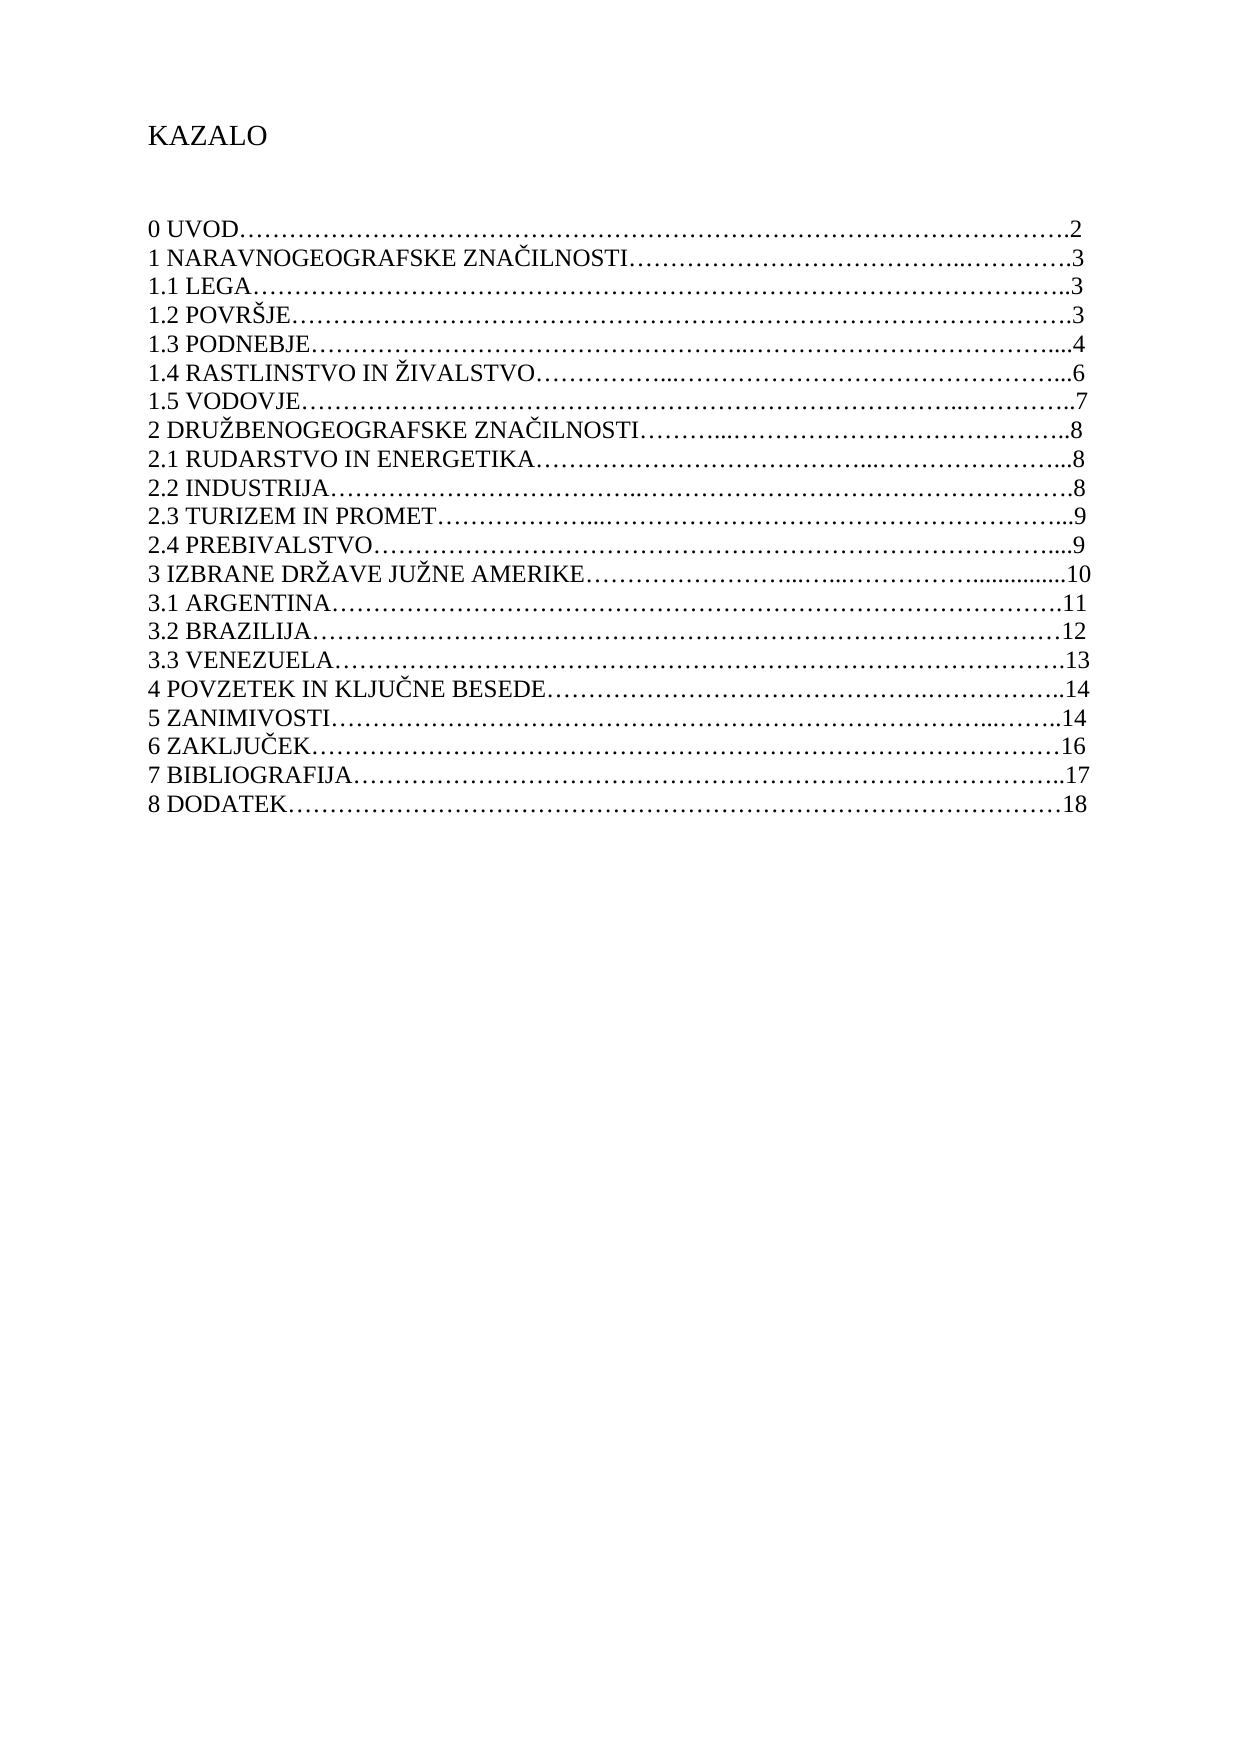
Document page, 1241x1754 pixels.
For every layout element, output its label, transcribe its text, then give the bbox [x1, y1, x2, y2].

text 1.4 RASTLINSTVO IN ŽIVALSTVO……………...………………………………………...6 [148, 358, 1092, 386]
text 1.3 PODNEBJE……………………………………………..………………………………....4 [148, 329, 1092, 358]
text 8 DODATEK…………………………………………………………………………………18 [148, 789, 1092, 818]
text 7 BIBLIOGRAFIJA…………………………………………………………………………..17 [148, 760, 1092, 789]
text KAZALO [148, 118, 1092, 152]
text 3.1 ARGENTINA…………………………………………………………………………….11 [148, 588, 1092, 616]
text 2.1 RUDARSTVO IN ENERGETIKA…………………………………...…………………...8 [148, 444, 1092, 473]
text 2.3 TURIZEM IN PROMET………………...………………………………………………...9 [148, 501, 1092, 530]
text 3 IZBRANE DRŽAVE JUŽNE AMERIKE……………………...…...……………...............10 [148, 559, 1092, 588]
text 4 POVZETEK IN KLJUČNE BESEDE……………………………………….……………..14 [148, 674, 1092, 703]
text 1 NARAVNOGEOGRAFSKE ZNAČILNOSTI…………………………………..………….3 [148, 243, 1092, 271]
text 3.2 BRAZILIJA………………………………………………………………………………12 [148, 616, 1092, 645]
text 1.1 LEGA………………………………………………………………………………….…..3 [148, 271, 1092, 300]
text 2.4 PREBIVALSTVO………………………………………………………………………....9 [148, 530, 1092, 559]
text 3.3 VENEZUELA…………………………………………………………………………….13 [148, 645, 1092, 674]
text 6 ZAKLJUČEK………………………………………………………………………………16 [148, 731, 1092, 760]
text 1.5 VODOVJE……………………………………………………………………..…………..7 [148, 386, 1092, 415]
text 5 ZANIMIVOSTI……………………………………………………………………...……..14 [148, 703, 1092, 731]
text 2 DRUŽBENOGEOGRAFSKE ZNAČILNOSTI………...…………………………………..8 [148, 415, 1092, 444]
text 1.2 POVRŠJE………………………………………………………………………………….3 [148, 300, 1092, 329]
text 0 UVOD……………………………………………………………………………………….2 [148, 214, 1092, 243]
text 2.2 INDUSTRIJA………………………………..…………………………………………….8 [148, 473, 1092, 501]
